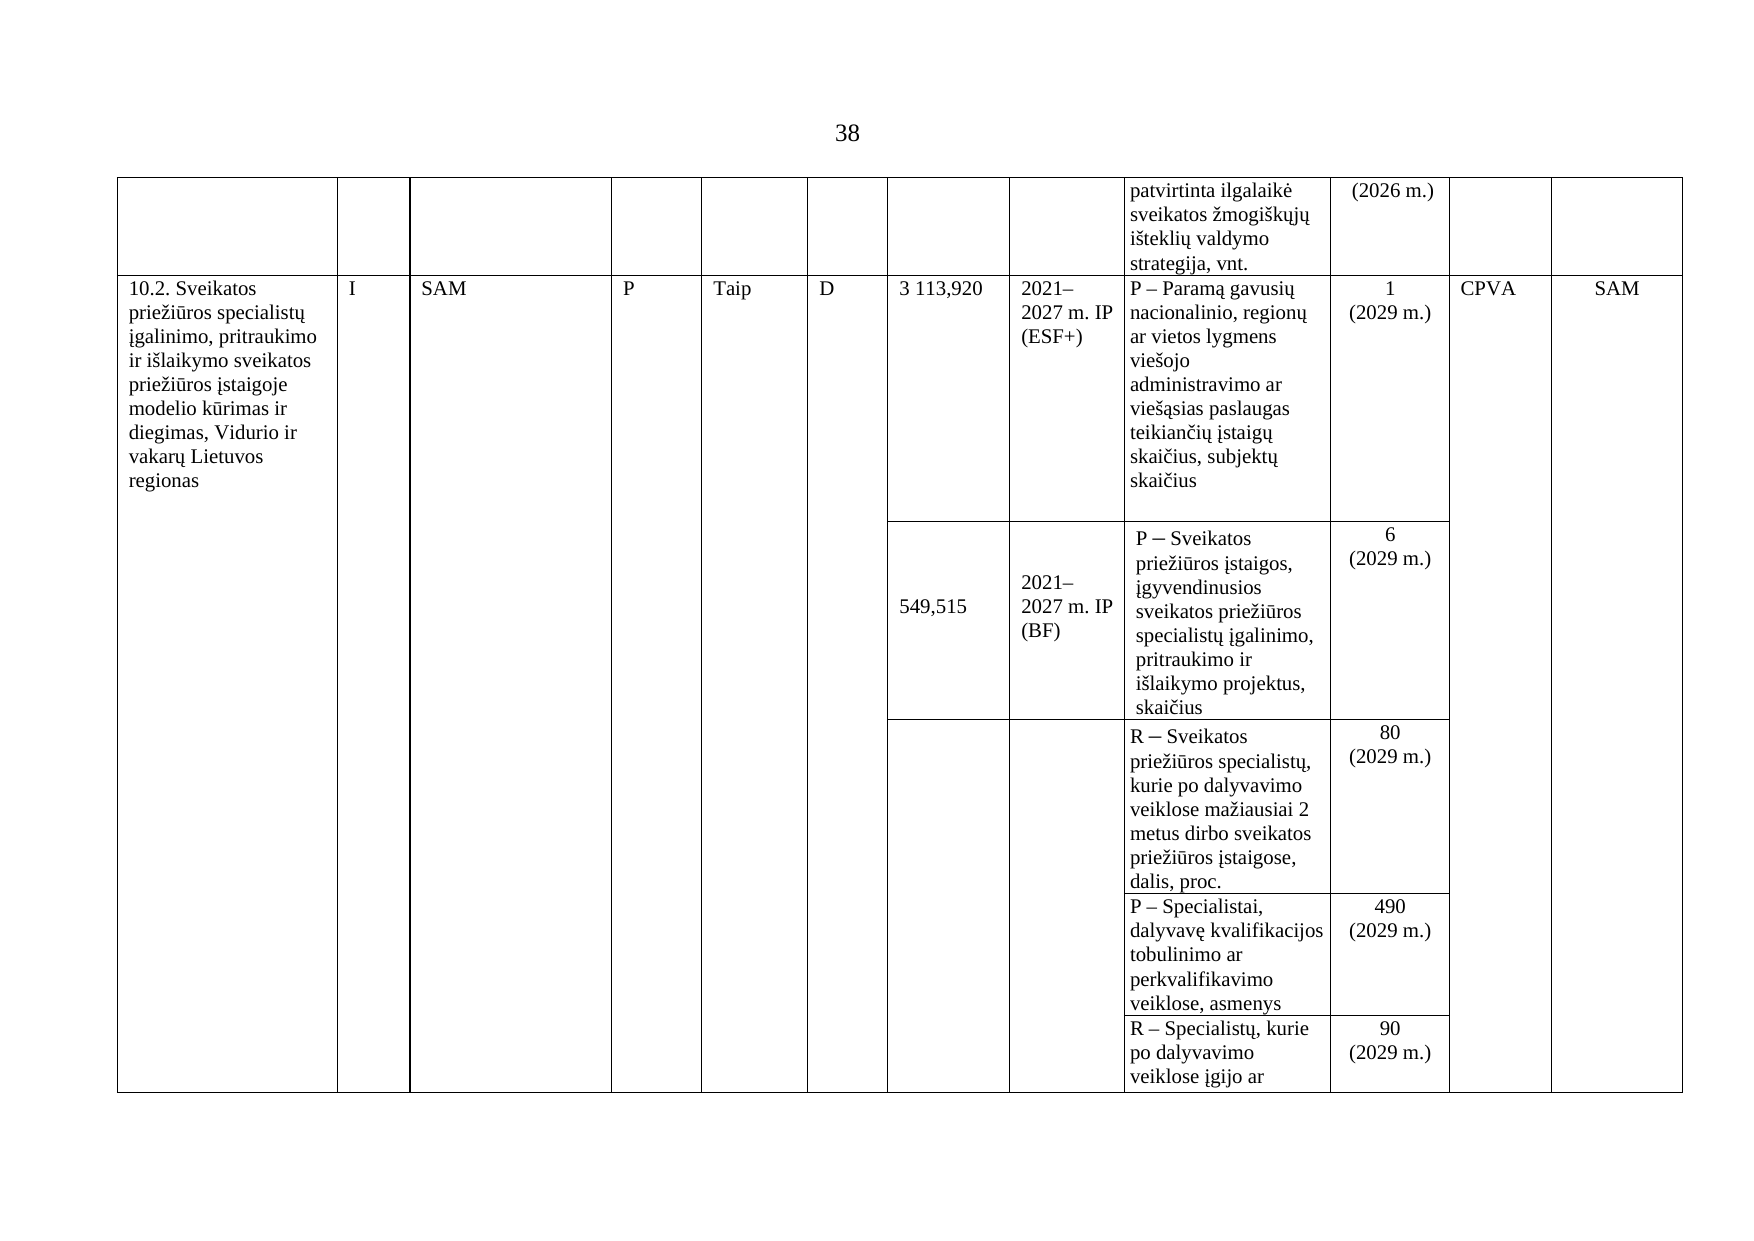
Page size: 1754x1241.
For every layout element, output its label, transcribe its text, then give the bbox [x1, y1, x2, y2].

table_cell [118, 178, 337, 274]
table_cell 6 (2029 m.) [1331, 522, 1449, 719]
table_cell R – Specialistų, kurie po dalyvavimo veiklose įgijo ar [1125, 1016, 1330, 1092]
table_cell 2021–2027 m. IP (BF) [1010, 522, 1124, 719]
table_cell [702, 178, 807, 274]
table_cell CPVA [1450, 276, 1551, 1092]
table_cell D [808, 276, 887, 1092]
table_cell SAM [411, 276, 611, 1092]
table_cell P – Sveikatos priežiūros įstaigos, įgyvendinusios sveikatos priežiūros specialistų įgalinimo, pritraukimo ir išlaikymo projektus, skaičius [1125, 522, 1330, 719]
table_cell [1010, 720, 1124, 1092]
table_cell (2026 m.) [1331, 178, 1449, 274]
table_cell 1 (2029 m.) [1331, 276, 1449, 521]
table_cell [1010, 178, 1124, 274]
table_cell Taip [702, 276, 807, 1092]
table_cell [411, 178, 611, 274]
table_cell R – Sveikatos priežiūros specialistų, kurie po dalyvavimo veiklose mažiausiai 2 metus dirbo sveikatos priežiūros įstaigose, dalis, proc. [1125, 720, 1330, 893]
table_cell SAM [1552, 276, 1682, 1092]
table_cell P [612, 276, 701, 1092]
table_cell [338, 178, 409, 274]
table_cell [888, 720, 1009, 1092]
table_cell [808, 178, 887, 274]
table_cell 80 (2029 m.) [1331, 720, 1449, 893]
table_cell [1552, 178, 1682, 274]
table_cell [1450, 178, 1551, 274]
table_cell 490 (2029 m.) [1331, 894, 1449, 1014]
table_cell [888, 178, 1009, 274]
table_cell [612, 178, 701, 274]
table_cell 3 113,920 [888, 276, 1009, 521]
table_cell 549,515 [888, 522, 1009, 719]
table_cell 2021–2027 m. IP (ESF+) [1010, 276, 1124, 521]
table_cell P – Specialistai, dalyvavę kvalifikacijos tobulinimo ar perkvalifikavimo veiklose, asmenys [1125, 894, 1330, 1014]
table_cell P – Paramą gavusių nacionalinio, regionų ar vietos lygmens viešojo administravimo ar viešąsias paslaugas teikiančių įstaigų skaičius, subjektų skaičius [1125, 276, 1330, 521]
table_cell I [338, 276, 409, 1092]
table_cell patvirtinta ilgalaikė sveikatos žmogiškųjų išteklių valdymo strategija, vnt. [1125, 178, 1330, 274]
table_cell 90 (2029 m.) [1331, 1016, 1449, 1092]
table_cell 10.2. Sveikatos priežiūros specialistų įgalinimo, pritraukimo ir išlaikymo sveikatos priežiūros įstaigoje modelio kūrimas ir diegimas, Vidurio ir vakarų Lietuvos regionas [118, 276, 337, 1092]
